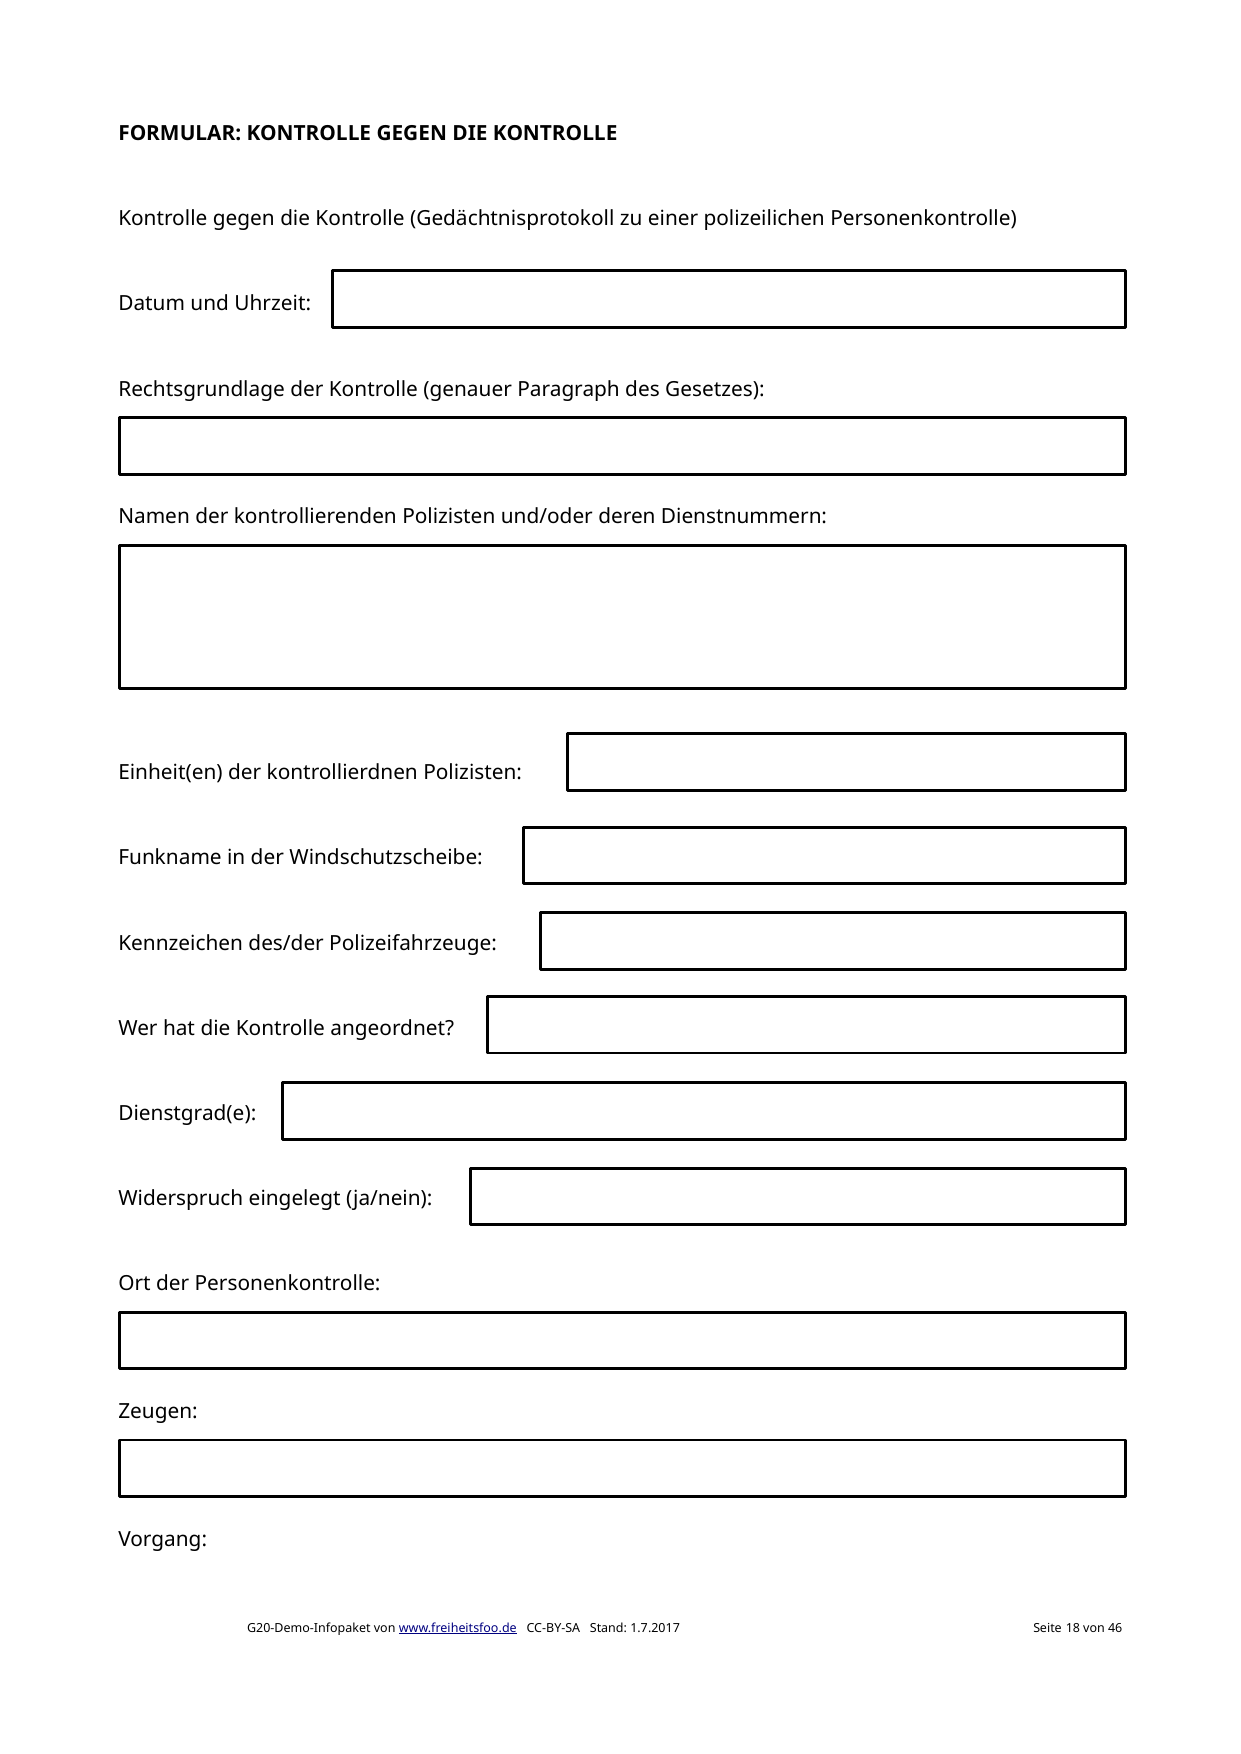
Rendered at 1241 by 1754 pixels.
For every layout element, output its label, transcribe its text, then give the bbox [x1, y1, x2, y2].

text [472, 1183, 1122, 1212]
text Zeugen: [118, 1396, 1122, 1425]
text Funkname in der Windschutzscheibe: [118, 842, 522, 871]
text Datum und Uhrzeit: [118, 288, 331, 317]
text Dienstgrad(e): [118, 1098, 281, 1126]
text Kontrolle gegen die Kontrolle (Gedächtnisprotokoll zu einer polizeilichen Personenkontrolle) [118, 203, 1122, 232]
text [489, 1013, 1122, 1041]
text Rechtsgrundlage der Kontrolle (genauer Paragraph des Gesetzes): [118, 374, 1122, 402]
text [542, 928, 1122, 956]
text Wer hat die Kontrolle angeordnet? [118, 1013, 486, 1041]
text Einheit(en) der kontrollierdnen Polizisten: [118, 757, 566, 786]
text Kennzeichen des/der Polizeifahrzeuge: [118, 928, 539, 956]
text FORMULAR: KONTROLLE GEGEN DIE KONTROLLE [118, 118, 1122, 147]
text Vorgang: [118, 1524, 1122, 1552]
text Ort der Personenkontrolle: [118, 1268, 1122, 1297]
text Widerspruch eingelegt (ja/nein): [118, 1183, 469, 1212]
text [284, 1098, 1122, 1126]
text [334, 288, 1122, 317]
text Namen der kontrollierenden Polizisten und/oder deren Dienstnummern: [118, 502, 1122, 530]
text [569, 757, 1122, 786]
text [525, 842, 1122, 871]
